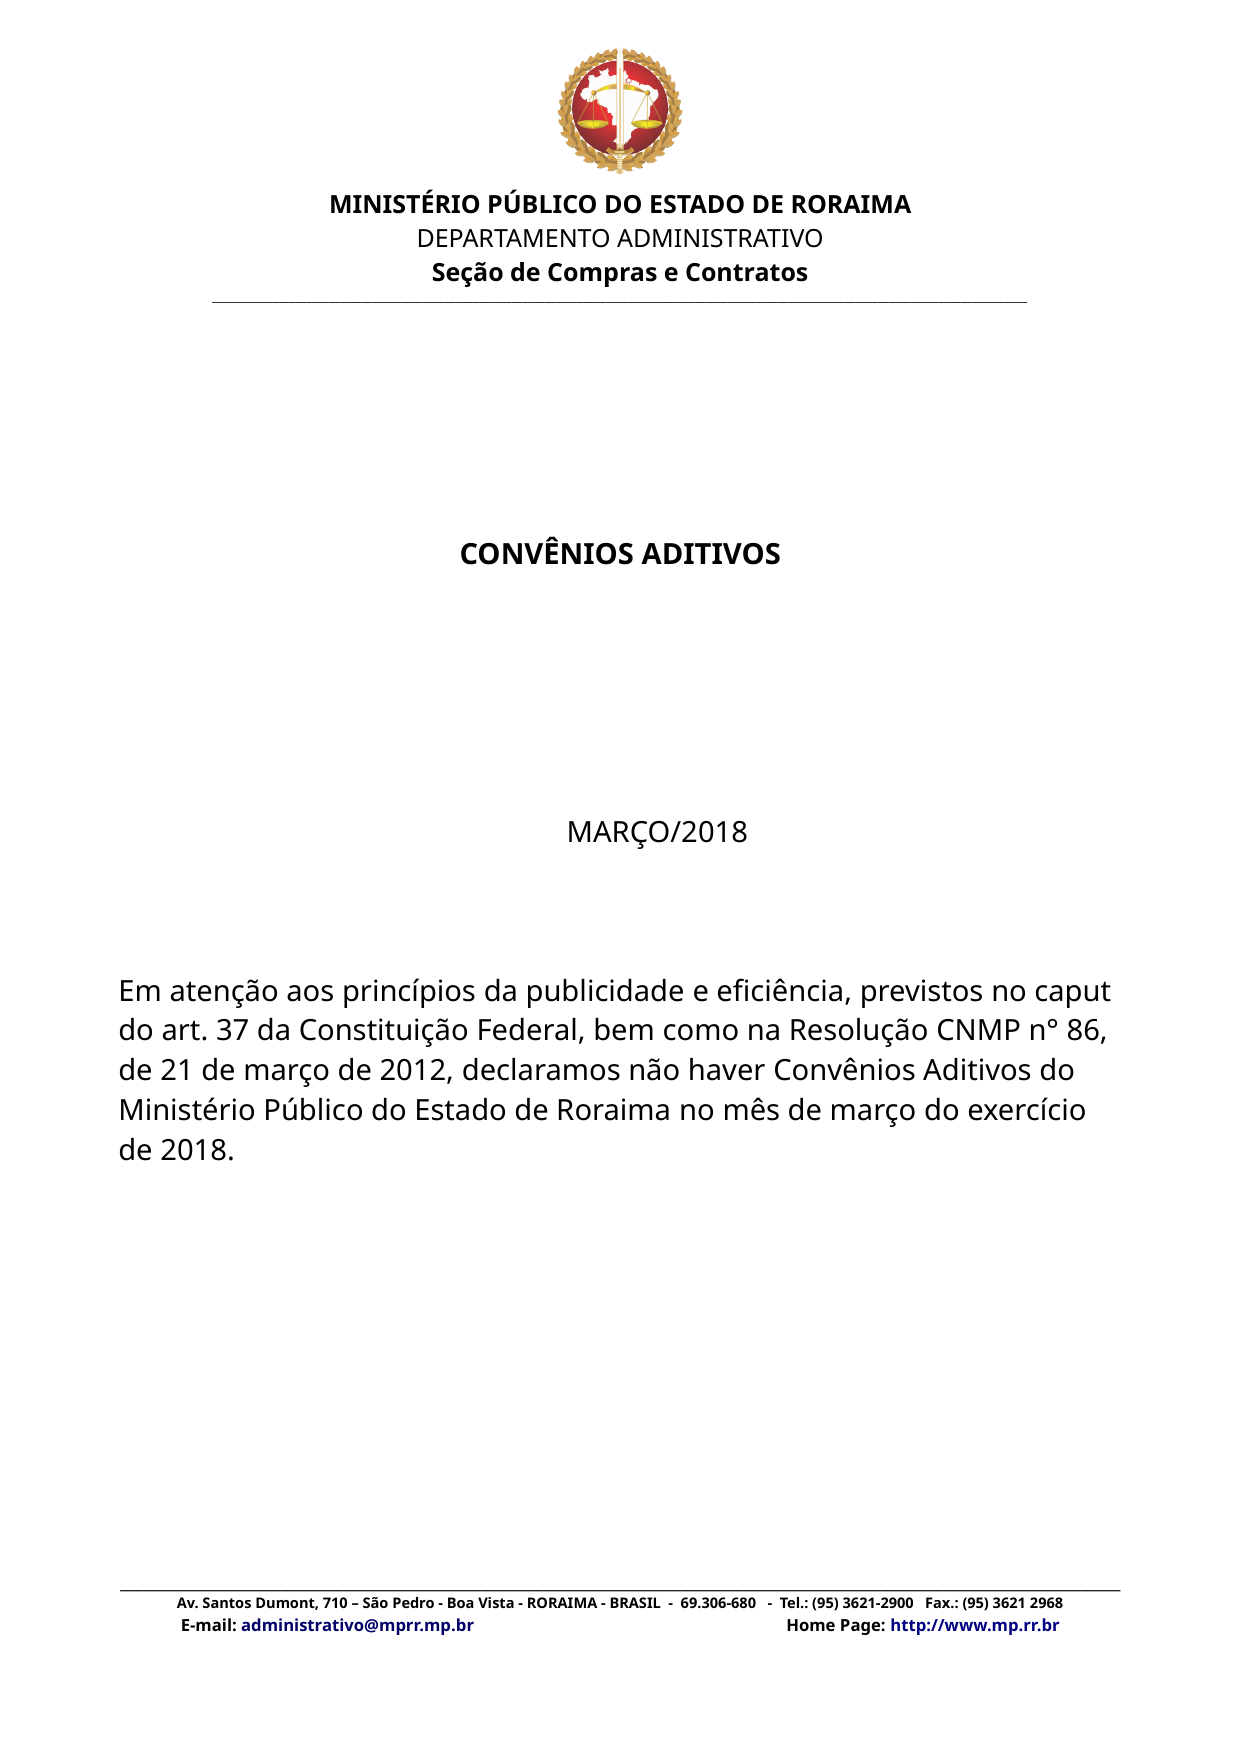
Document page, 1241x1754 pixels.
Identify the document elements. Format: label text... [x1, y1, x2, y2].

picture [557, 46, 683, 174]
text MARÇO/2018 [118, 811, 1122, 851]
text CONVÊNIOS ADITIVOS [118, 533, 1122, 573]
text Em atenção aos princípios da publicidade e eficiência, previstos no caput do art. 37 da Constituição Federal, bem como na Resolução CNMP n° 86, de 21 de março de 2012, declaramos não haver Convênios Aditivos do Ministério Público do Estado de Roraima no mês de março do exercício de 2018. [118, 970, 1122, 1168]
